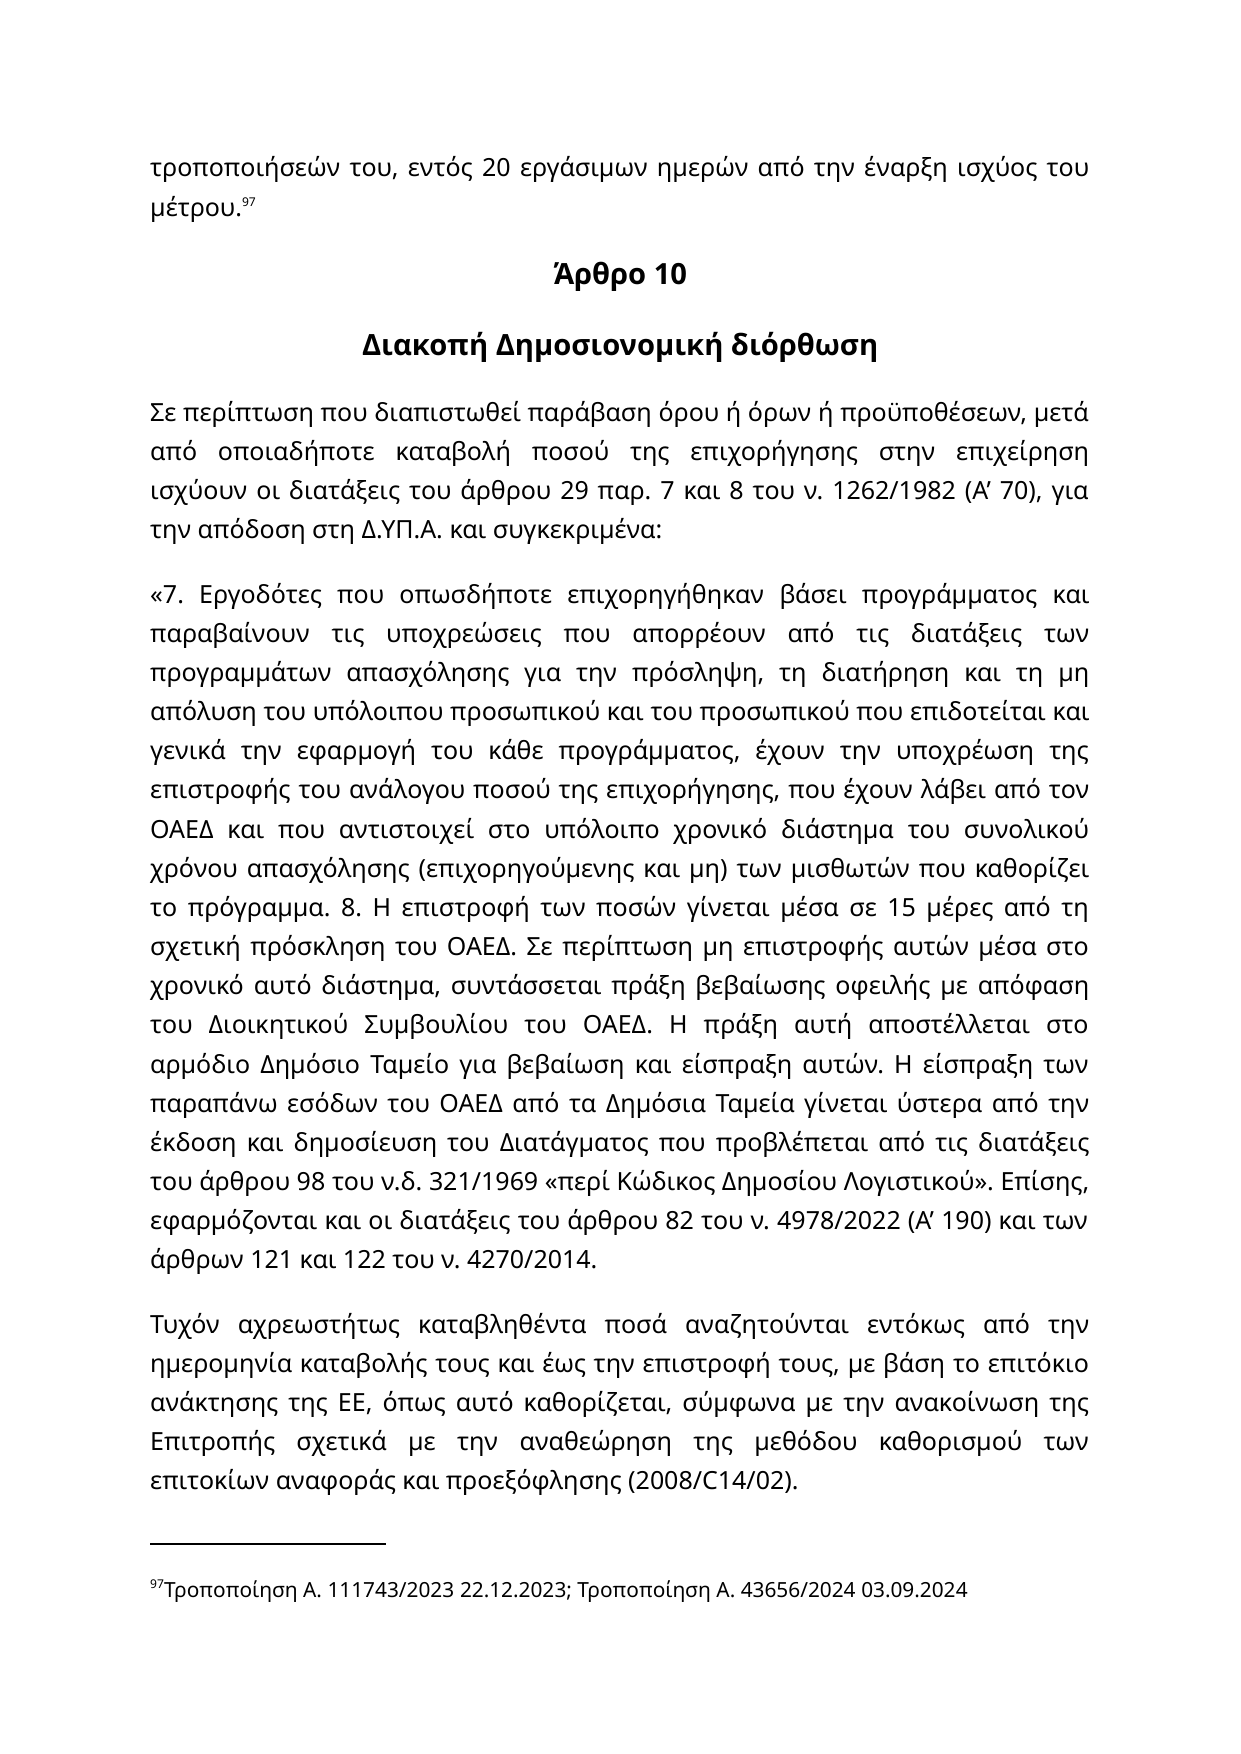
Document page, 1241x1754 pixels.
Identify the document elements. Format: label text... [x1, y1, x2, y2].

text Τυχόν αχρεωστήτως καταβληθέντα ποσά αναζητούνται εντόκως από την ημερομηνία καταβολής τους και έως την επιστροφή τους, με βάση το επιτόκιο ανάκτησης της ΕΕ, όπως αυτό καθορίζεται, σύμφωνα με την ανακοίνωση της Επιτροπής σχετικά με την αναθεώρηση της μεθόδου καθορισμού των επιτοκίων αναφοράς και προεξόφλησης (2008/C14/02). [150, 1306, 1090, 1497]
text Σε περίπτωση που διαπιστωθεί παράβαση όρου ή όρων ή προϋποθέσεων, μετά από οποιαδήποτε καταβολή ποσού της επιχορήγησης στην επιχείρηση ισχύουν οι διατάξεις του άρθρου 29 παρ. 7 και 8 του ν. 1262/1982 (Α’ 70), για την απόδοση στη Δ.ΥΠ.Α. και συγκεκριμένα: [150, 394, 1090, 546]
text Τροποποίηση A. 111743/2023 22.12.2023; Τροποποίηση A. 43656/2024 03.09.2024 [150, 1576, 1090, 1604]
subtitle Άρθρο 10 [150, 253, 1090, 293]
subtitle Διακοπή Δημοσιονομική διόρθωση [150, 324, 1090, 364]
text τροποποιήσεών του, εντός 20 εργάσιμων ημερών από την έναρξη ισχύος του μέτρου. [150, 150, 1090, 223]
text «7. Εργοδότες που οπωσδήποτε επιχορηγήθηκαν βάσει προγράμματος και παραβαίνουν τις υποχρεώσεις που απορρέουν από τις διατάξεις των προγραμμάτων απασχόλησης για την πρόσληψη, τη διατήρηση και τη μη απόλυση του υπόλοιπου προσωπικού και του προσωπικού που επιδοτείται και γενικά την εφαρμογή του κάθε προγράμματος, έχουν την υποχρέωση της επιστροφής του ανάλογου ποσού της επιχορήγησης, που έχουν λάβει από τον ΟΑΕΔ και που αντιστοιχεί στο υπόλοιπο χρονικό διάστημα του συνολικού χρόνου απασχόλησης (επιχορηγούμενης και μη) των μισθωτών που καθορίζει το πρόγραμμα. 8. Η επιστροφή των ποσών γίνεται μέσα σε 15 μέρες από τη σχετική πρόσκληση του ΟΑΕΔ. Σε περίπτωση μη επιστροφής αυτών μέσα στο χρονικό αυτό διάστημα, συντάσσεται πράξη βεβαίωσης οφειλής με απόφαση του Διοικητικού Συμβουλίου του ΟΑΕΔ. Η πράξη αυτή αποστέλλεται στο αρμόδιο Δημόσιο Ταμείο για βεβαίωση και είσπραξη αυτών. Η είσπραξη των παραπάνω εσόδων του ΟΑΕΔ από τα Δημόσια Ταμεία γίνεται ύστερα από την έκδοση και δημοσίευση του Διατάγματος που προβλέπεται από τις διατάξεις του άρθρου 98 του ν.δ. 321/1969 «περί Κώδικος Δημοσίου Λογιστικού». Επίσης, εφαρμόζονται και οι διατάξεις του άρθρου 82 του ν. 4978/2022 (Α’ 190) και των άρθρων 121 και 122 του ν. 4270/2014. [150, 576, 1090, 1276]
